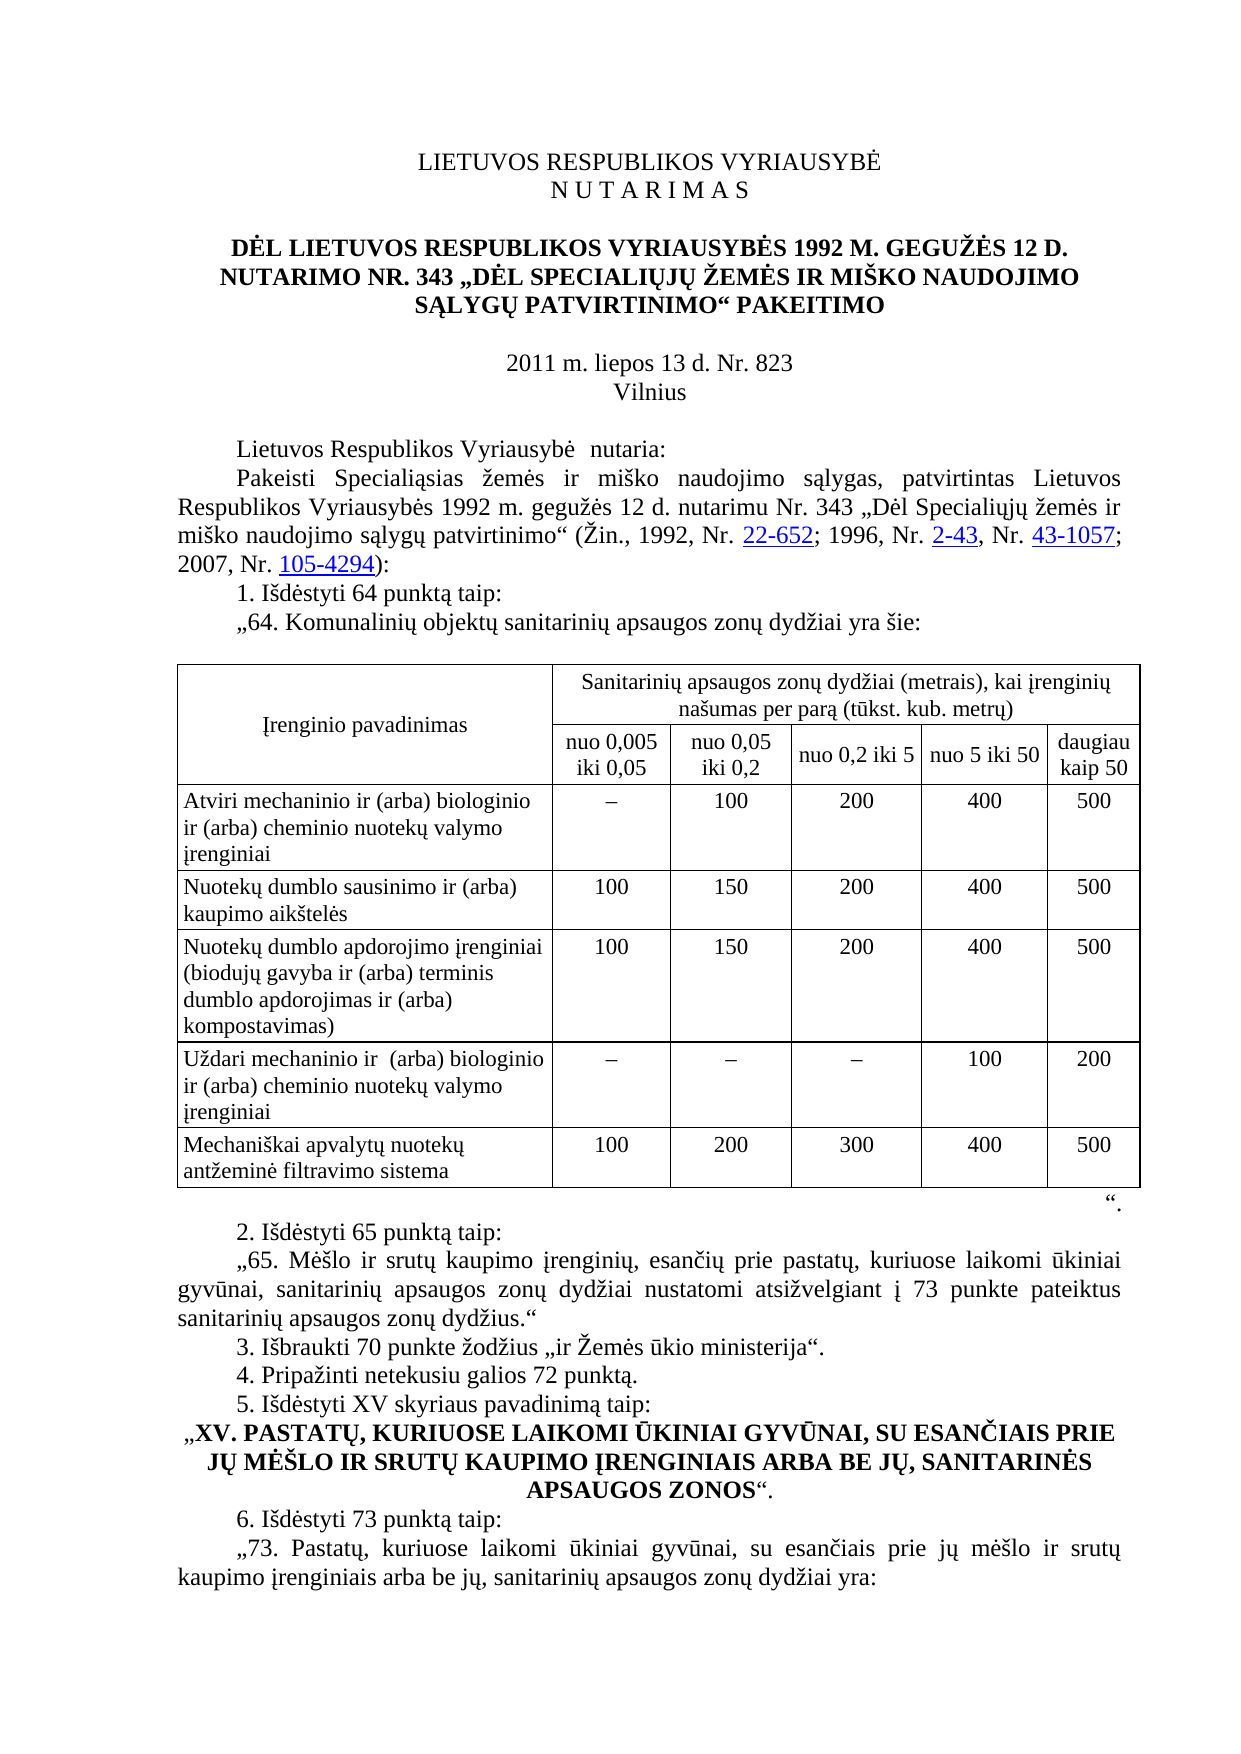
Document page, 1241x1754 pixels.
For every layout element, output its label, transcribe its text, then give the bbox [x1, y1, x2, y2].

table_cell – [671, 1043, 791, 1127]
table_cell 100 [553, 1128, 670, 1187]
text Vilnius [177, 377, 1122, 406]
table_cell 300 [792, 1128, 921, 1187]
table_header Sanitarinių apsaugos zonų dydžiai (metrais), kai įrenginių našumas per parą (tūkst. kub. metrų) [553, 665, 1139, 724]
table_cell 400 [922, 785, 1047, 869]
text 5. Išdėstyti XV skyriaus pavadinimą taip: [177, 1389, 1122, 1418]
table_cell 200 [792, 785, 921, 869]
table_cell 500 [1048, 1128, 1139, 1187]
text 2011 m. liepos 13 d. Nr. 823 [177, 348, 1122, 377]
text „65. Mėšlo ir srutų kaupimo įrenginių, esančių prie pastatų, kuriuose laikomi ūkiniai gyvūnai, sanitarinių apsaugos zonų dydžiai nustatomi atsižvelgiant į 73 punkte pateiktus sanitarinių apsaugos zonų dydžius.“ [177, 1245, 1122, 1332]
text 2. Išdėstyti 65 punktą taip: [177, 1217, 1122, 1245]
table_cell 200 [671, 1128, 791, 1187]
table_cell 500 [1048, 785, 1139, 869]
table_cell 100 [553, 930, 670, 1041]
table_cell Nuotekų dumblo apdorojimo įrenginiai (biodujų gavyba ir (arba) terminis dumblo apdorojimas ir (arba) kompostavimas) [178, 930, 552, 1041]
text 1. Išdėstyti 64 punktą taip: [177, 578, 1122, 607]
text „64. Komunalinių objektų sanitarinių apsaugos zonų dydžiai yra šie: [177, 607, 1122, 636]
text „73. Pastatų, kuriuose laikomi ūkiniai gyvūnai, su esančiais prie jų mėšlo ir srutų kaupimo įrenginiais arba be jų, sanitarinių apsaugos zonų dydžiai yra: [177, 1533, 1122, 1590]
table_cell daugiau kaip 50 [1048, 725, 1139, 783]
text 3. Išbraukti 70 punkte žodžius „ir Žemės ūkio ministerija“. [177, 1332, 1122, 1360]
table_cell 500 [1048, 930, 1139, 1041]
table_cell 100 [671, 785, 791, 869]
table_header Įrenginio pavadinimas [178, 665, 552, 783]
table_cell 200 [1048, 1043, 1139, 1127]
table_cell 500 [1048, 871, 1139, 929]
table_cell – [553, 785, 670, 869]
table_cell 150 [671, 930, 791, 1041]
table_cell 100 [553, 871, 670, 929]
text 4. Pripažinti netekusiu galios 72 punktą. [177, 1360, 1122, 1389]
text Lietuvos Respublikos Vyriausybė [177, 147, 1122, 176]
table_cell 200 [792, 930, 921, 1041]
table_cell 400 [922, 871, 1047, 929]
text “. [177, 1188, 1122, 1217]
table_cell – [792, 1043, 921, 1127]
table_cell 400 [922, 930, 1047, 1041]
table_cell Nuotekų dumblo sausinimo ir (arba) kaupimo aikštelės [178, 871, 552, 929]
table_cell nuo 0,005 iki 0,05 [553, 725, 670, 783]
text Pakeisti Specialiąsias žemės ir miško naudojimo sąlygas, patvirtintas Lietuvos Respublikos Vyriausybės 1992 m. gegužės 12 d. nutarimu Nr. 343 „Dėl Specialiųjų žemės ir miško naudojimo sąlygų patvirtinimo“ (Žin., 1992, Nr. 22-652; 1996, Nr. 2-43, Nr. 43-1057; 2007, Nr. 105-4294): [177, 463, 1122, 578]
table_cell nuo 0,05 iki 0,2 [671, 725, 791, 783]
table_cell Uždari mechaninio ir (arba) biologinio ir (arba) cheminio nuotekų valymo įrenginiai [178, 1043, 552, 1127]
table_cell Mechaniškai apvalytų nuotekų antžeminė filtravimo sistema [178, 1128, 552, 1187]
table_cell nuo 0,2 iki 5 [792, 725, 921, 783]
table_cell nuo 5 iki 50 [922, 725, 1047, 783]
text Lietuvos Respublikos Vyriausybė nutaria: [177, 434, 1122, 463]
table_cell 150 [671, 871, 791, 929]
table_cell 100 [922, 1043, 1047, 1127]
table_cell – [553, 1043, 670, 1127]
table_cell 200 [792, 871, 921, 929]
table_cell 400 [922, 1128, 1047, 1187]
text DĖL Lietuvos respublikos vyriausybės 1992 m. gegužės 12 d. nutarimo Nr. 343 „Dėl specialiųjų žemės ir miško naudojimo sąlygų patvirtinimo“ pakeitimo [177, 233, 1122, 319]
text „XV. Pastatų, kuriuose laikomi ūkiniai gyvūnai, su esančiais prie jų mėšlo ir srutų kaupimo įrenginiais arba be jų, sanitarinės apsaugos zonos“. [177, 1418, 1122, 1504]
text NUTARIMAS [177, 176, 1122, 204]
text 6. Išdėstyti 73 punktą taip: [177, 1504, 1122, 1533]
table_cell Atviri mechaninio ir (arba) biologinio ir (arba) cheminio nuotekų valymo įrenginiai [178, 785, 552, 869]
